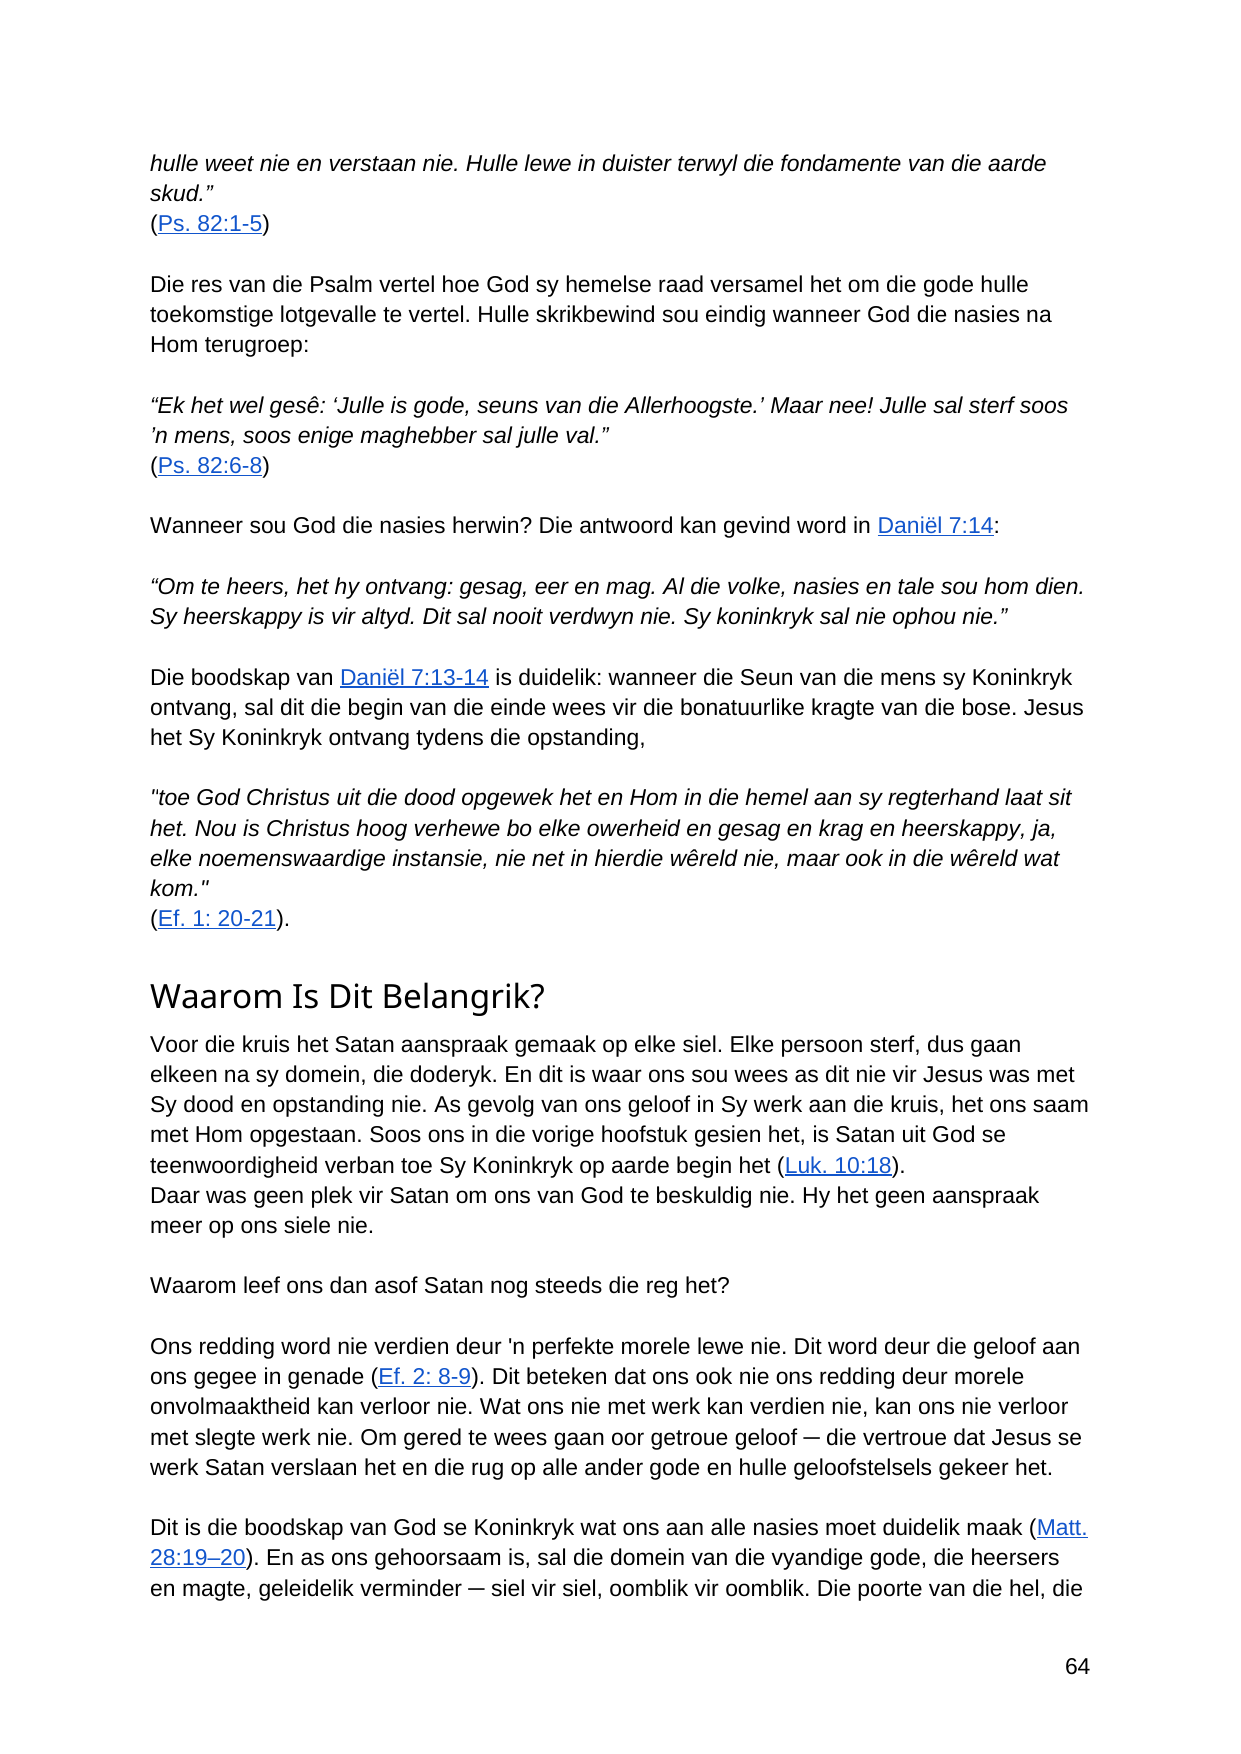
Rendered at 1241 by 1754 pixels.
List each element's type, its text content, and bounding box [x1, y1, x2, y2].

text Die res van die Psalm vertel hoe God sy hemelse raad versamel het om die gode hulle toekomstige lotgevalle te vertel. Hulle skrikbewind sou eindig wanneer God die nasies na Hom terugroep: [150, 271, 1090, 358]
text Ons redding word nie verdien deur 'n perfekte morele lewe nie. Dit word deur die geloof aan ons gegee in genade (Ef. 2: 8-9). Dit beteken dat ons ook nie ons redding deur morele onvolmaaktheid kan verloor nie. Wat ons nie met werk kan verdien nie, kan ons nie verloor met slegte werk nie. Om gered te wees gaan oor getroue geloof ─ die vertroue dat Jesus se werk Satan verslaan het en die rug op alle ander gode en hulle geloofstelsels gekeer het. [150, 1333, 1090, 1480]
text Die boodskap van Daniël 7:13-14 is duidelik: wanneer die Seun van die mens sy Koninkryk ontvang, sal dit die begin van die einde wees vir die bonatuurlike kragte van die bose. Jesus het Sy Koninkryk ontvang tydens die opstanding, [150, 663, 1090, 750]
text Wanneer sou God die nasies herwin? Die antwoord kan gevind word in Daniël 7:14: [150, 512, 1090, 539]
text Voor die kruis het Satan aanspraak gemaak op elke siel. Elke persoon sterf, dus gaan elkeen na sy domein, die doderyk. En dit is waar ons sou wees as dit nie vir Jesus was met Sy dood en opstanding nie. As gevolg van ons geloof in Sy werk aan die kruis, het ons saam met Hom opgestaan. Soos ons in die vorige hoofstuk gesien het, is Satan uit God se teenwoordigheid verban toe Sy Koninkryk op aarde begin het (Luk. 10:18). [150, 1031, 1090, 1178]
text (Ps. 82:1-5) [150, 210, 1090, 237]
text hulle weet nie en verstaan nie. Hulle lewe in duister terwyl die fondamente van die aarde skud.” [150, 150, 1090, 207]
text “Om te heers, het hy ontvang: gesag, eer en mag. Al die volke, nasies en tale sou hom dien. Sy heerskappy is vir altyd. Dit sal nooit verdwyn nie. Sy koninkryk sal nie ophou nie.” [150, 573, 1090, 629]
text (Ef. 1: 20-21). [150, 905, 1090, 932]
text “Ek het wel gesê: ‘Julle is gode, seuns van die Allerhoogste.’ Maar nee! Julle sal sterf soos ’n mens, soos enige maghebber sal julle val.” [150, 392, 1090, 448]
text Waarom leef ons dan asof Satan nog steeds die reg het? [150, 1272, 1090, 1299]
text "toe God Christus uit die dood opgewek het en Hom in die hemel aan sy regterhand laat sit het. Nou is Christus hoog verhewe bo elke owerheid en gesag en krag en heerskappy, ja, elke noemenswaardige instansie, nie net in hierdie wêreld nie, maar ook in die wêreld wat kom." [150, 784, 1090, 901]
text (Ps. 82:6-8) [150, 452, 1090, 478]
subtitle Waarom Is Dit Belangrik? [150, 973, 1090, 1018]
text Dit is die boodskap van God se Koninkryk wat ons aan alle nasies moet duidelik maak (Matt. 28:19–20). En as ons gehoorsaam is, sal die domein van die vyandige gode, die heersers en magte, geleidelik verminder ─ siel vir siel, oomblik vir oomblik. Die poorte van die hel, die [150, 1514, 1090, 1601]
text Daar was geen plek vir Satan om ons van God te beskuldig nie. Hy het geen aanspraak meer op ons siele nie. [150, 1182, 1090, 1238]
